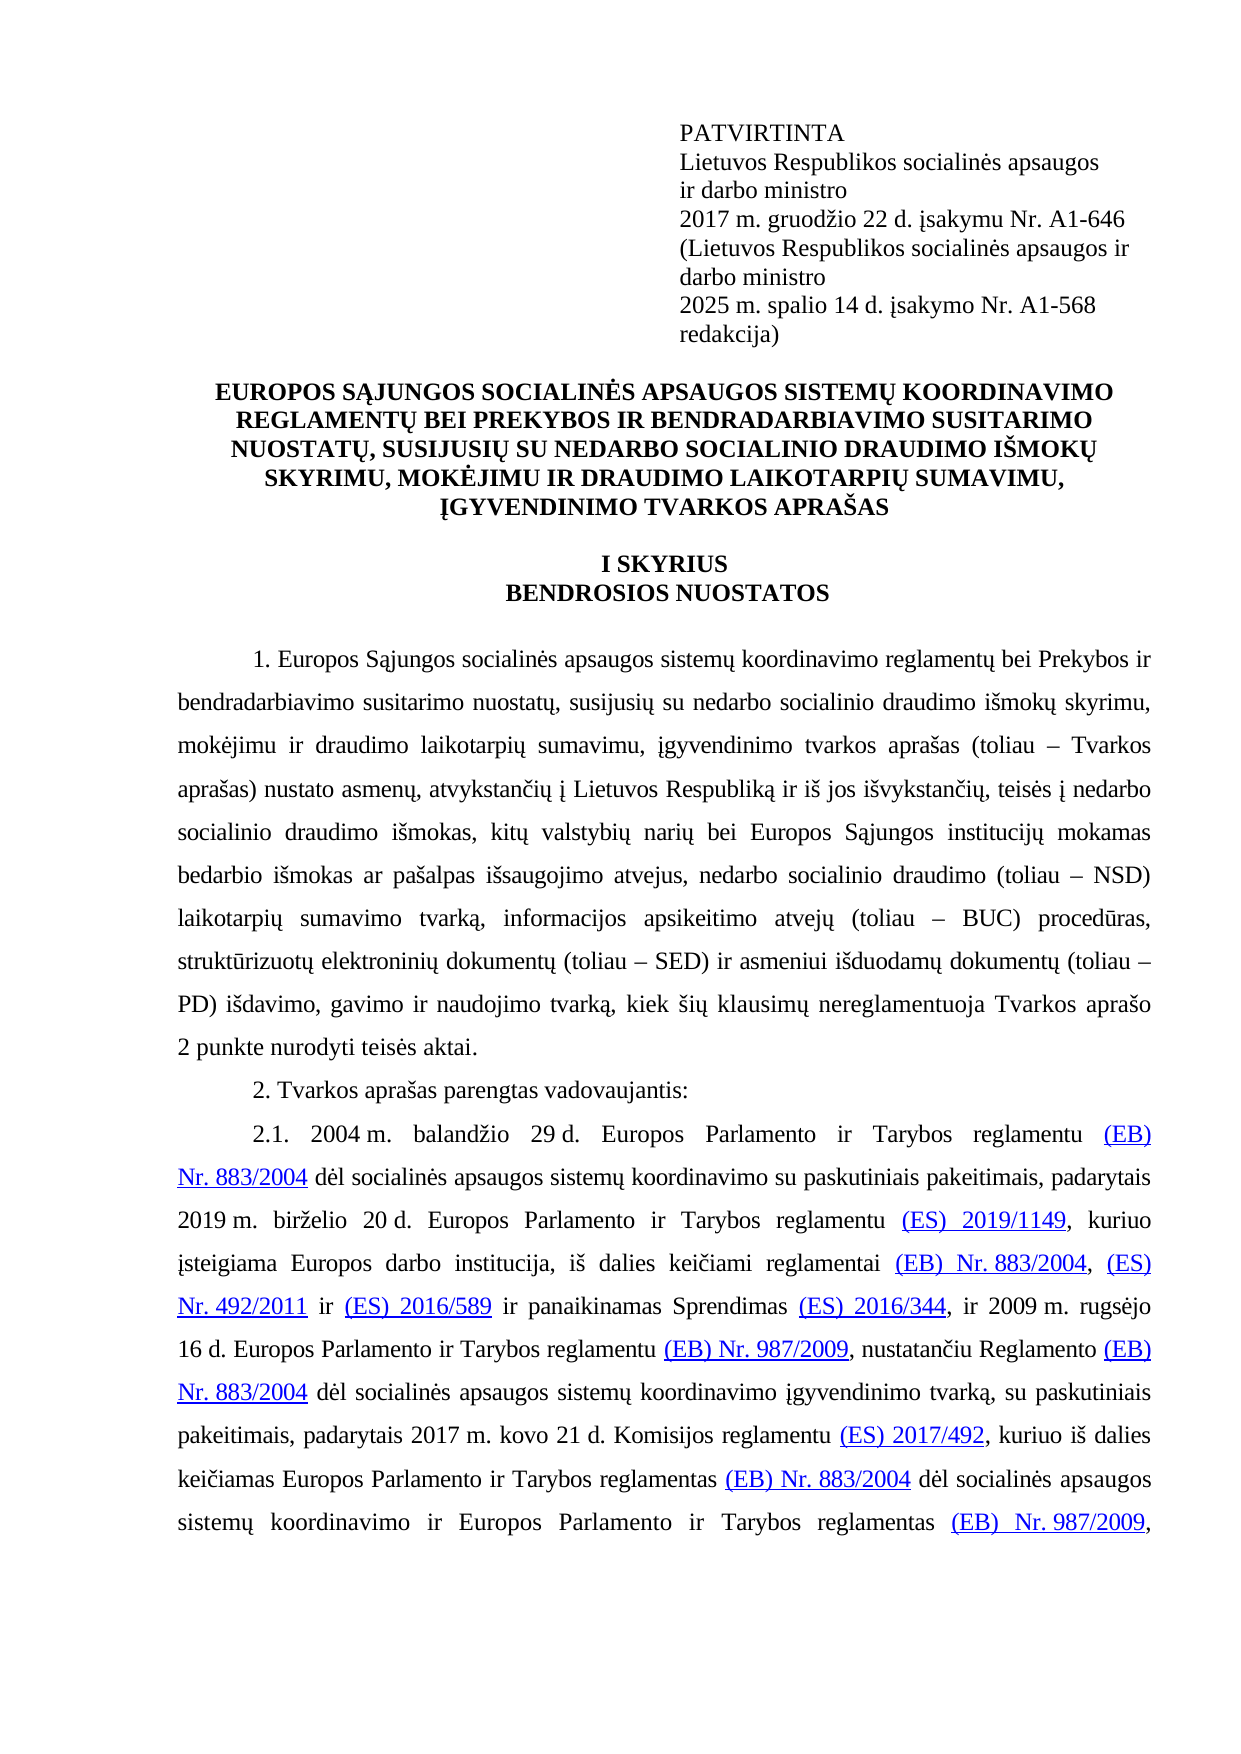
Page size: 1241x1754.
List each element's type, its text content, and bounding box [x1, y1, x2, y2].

text Lietuvos Respublikos socialinės apsaugos [679, 147, 1152, 176]
text (Lietuvos Respublikos socialinės apsaugos ir [679, 233, 1152, 262]
text PATVIRTINTA [679, 118, 1152, 147]
text 1. Europos Sąjungos socialinės apsaugos sistemų koordinavimo reglamentų bei Prekybos ir bendradarbiavimo susitarimo nuostatų, susijusių su nedarbo socialinio draudimo išmokų skyrimu, mokėjimu ir draudimo laikotarpių sumavimu, įgyvendinimo tvarkos aprašas (toliau – Tvarkos aprašas) nustato asmenų, atvykstančių į Lietuvos Respubliką ir iš jos išvykstančių, teisės į nedarbo socialinio draudimo išmokas, kitų valstybių narių bei Europos Sąjungos institucijų mokamas bedarbio išmokas ar pašalpas išsaugojimo atvejus, nedarbo socialinio draudimo (toliau – NSD) laikotarpių sumavimo tvarką, informacijos apsikeitimo atvejų (toliau – BUC) procedūras, struktūrizuotų elektroninių dokumentų (toliau – SED) ir asmeniui išduodamų dokumentų (toliau – PD) išdavimo, gavimo ir naudojimo tvarką, kiek šių klausimų nereglamentuoja Tvarkos aprašo 2 punkte nurodyti teisės aktai. [177, 644, 1152, 1061]
text redakcija) [679, 319, 1152, 348]
text 2. Tvarkos aprašas parengtas vadovaujantis: [177, 1076, 1152, 1104]
text BENDROSIOS NUOSTATOS [177, 578, 1152, 607]
text ir darbo ministro [679, 176, 1152, 204]
text darbo ministro [679, 262, 1152, 291]
text 2.1. 2004 m. balandžio 29 d. Europos Parlamento ir Tarybos reglamentu (EB) Nr. 883/2004 dėl socialinės apsaugos sistemų koordinavimo su paskutiniais pakeitimais, padarytais 2019 m. birželio 20 d. Europos Parlamento ir Tarybos reglamentu (ES) 2019/1149, kuriuo įsteigiama Europos darbo institucija, iš dalies keičiami reglamentai (EB) Nr. 883/2004, (ES) Nr. 492/2011 ir (ES) 2016/589 ir panaikinamas Sprendimas (ES) 2016/344, ir 2009 m. rugsėjo 16 d. Europos Parlamento ir Tarybos reglamentu (EB) Nr. 987/2009, nustatančiu Reglamento (EB) Nr. 883/2004 dėl socialinės apsaugos sistemų koordinavimo įgyvendinimo tvarką, su paskutiniais pakeitimais, padarytais 2017 m. kovo 21 d. Komisijos reglamentu (ES) 2017/492, kuriuo iš dalies keičiamas Europos Parlamento ir Tarybos reglamentas (EB) Nr. 883/2004 dėl socialinės apsaugos sistemų koordinavimo ir Europos Parlamento ir Tarybos reglamentas (EB) Nr. 987/2009, [177, 1119, 1152, 1536]
text 2025 m. spalio 14 d. įsakymo Nr. A1-568 [679, 291, 1152, 319]
text EUROPOS SĄJUNGOS SOCIALINĖS APSAUGOS SISTEMŲ KOORDINAVIMO REGLAMENTŲ BEI PREKYBOS IR BENDRADARBIAVIMO SUSITARIMO NUOSTATŲ, SUSIJUSIŲ SU NEDARBO SOCIALINIO DRAUDIMO IŠMOKŲ SKYRIMU, MOKĖJIMU IR DRAUDIMO LAIKOTARPIŲ SUMAVIMU, ĮGYVENDINIMO TVARKOS APRAŠAS [177, 377, 1152, 521]
text 2017 m. gruodžio 22 d. įsakymu Nr. A1-646 [679, 204, 1152, 233]
text I SKYRIUS [177, 549, 1152, 578]
